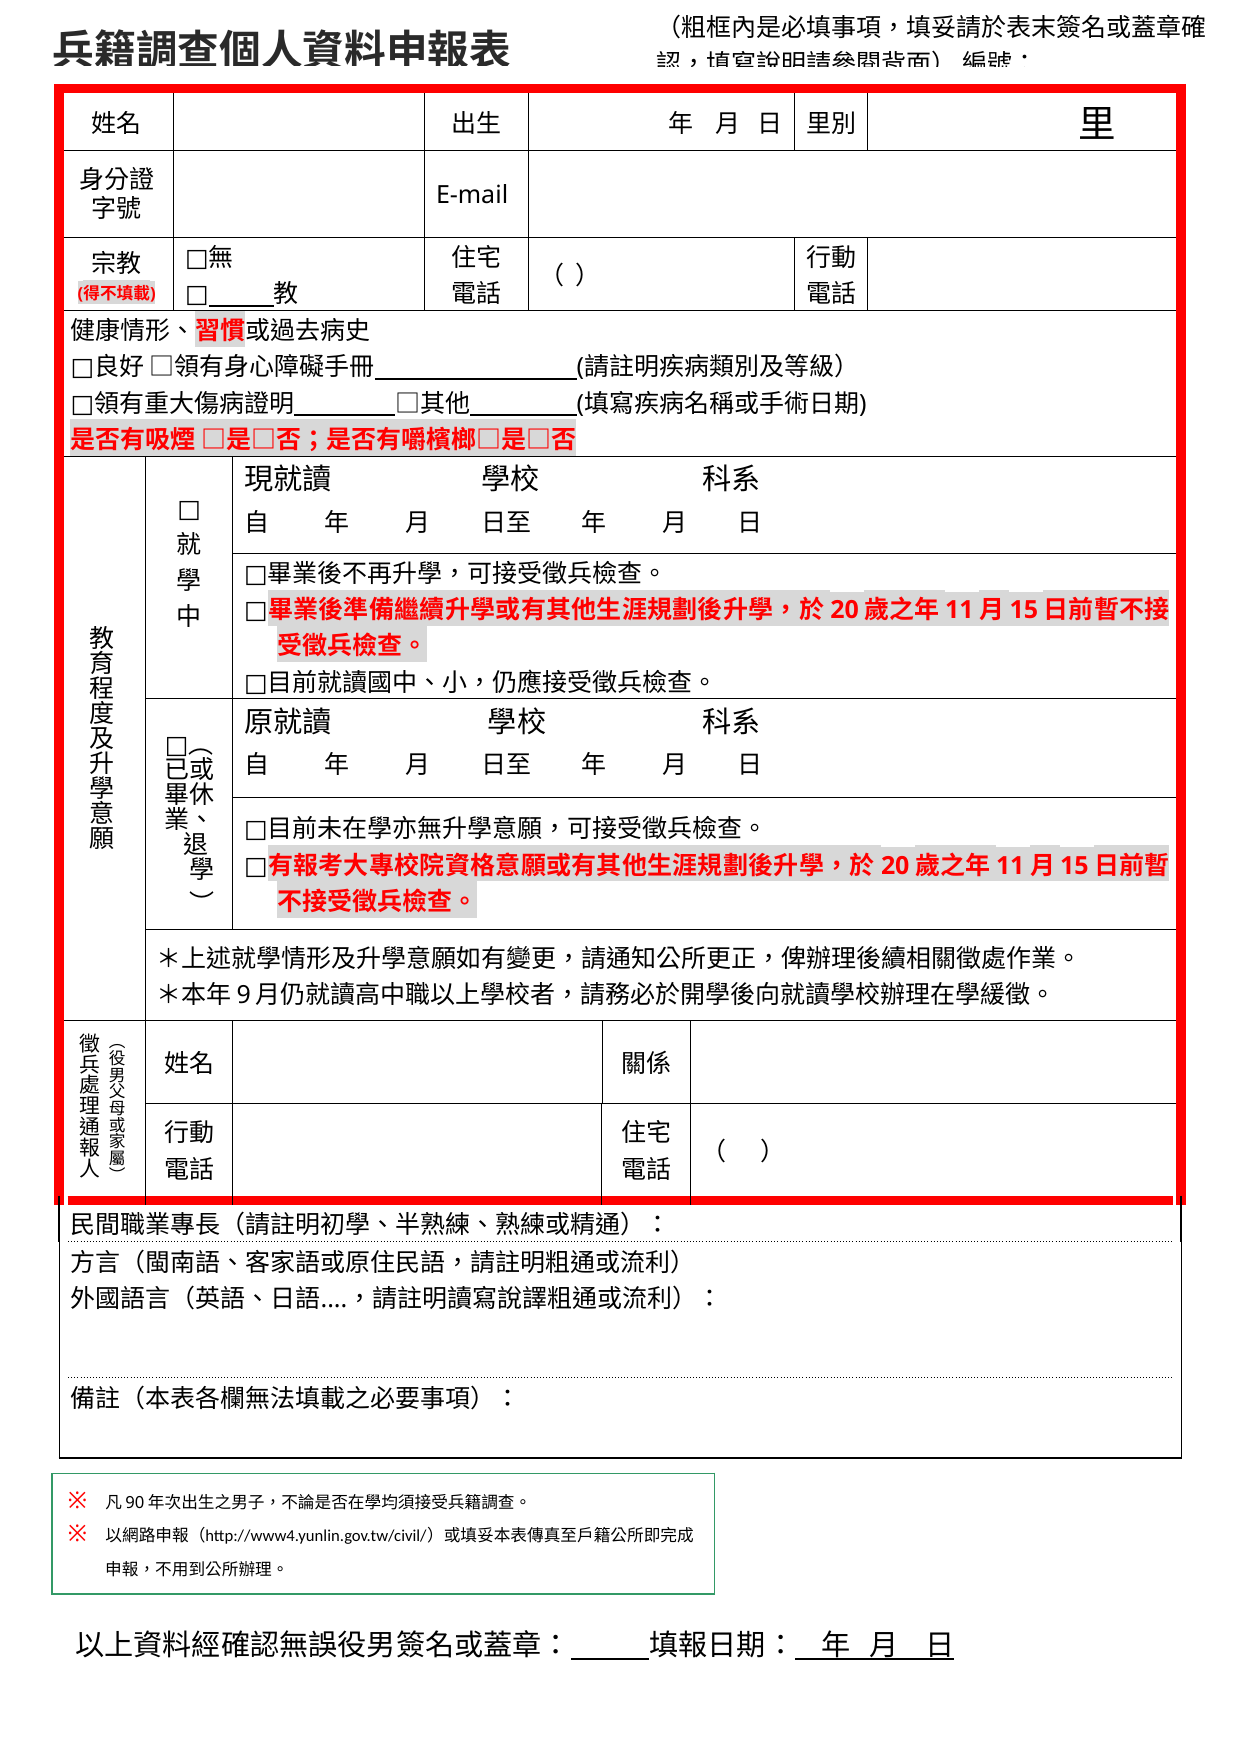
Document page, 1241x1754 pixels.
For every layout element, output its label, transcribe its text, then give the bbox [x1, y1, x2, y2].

table_cell 行動 電話 [146, 1104, 232, 1196]
table_cell 身分證 字號 [64, 151, 173, 237]
table_cell [868, 238, 1176, 310]
table_cell □︵ 已或 畢休 業、 退 學 ︶ [146, 699, 232, 929]
table_cell [233, 1021, 602, 1102]
table_cell 關係 [603, 1021, 690, 1102]
table_cell [174, 151, 424, 237]
table_cell （ ） [691, 1104, 1176, 1196]
table_cell ＊上述就學情形及升學意願如有變更，請通知公所更正，俾辦理後續相關徵處作業。 ＊本年9月仍就讀高中職以上學校者，請務必於開學後向就讀學校辦理在學緩徵。 [146, 930, 1176, 1020]
table_header 姓名 [64, 93, 173, 150]
table_header [174, 93, 424, 150]
table_cell 住宅 電話 [425, 238, 528, 310]
table_cell 健康情形、習慣或過去病史 □良好 □領有身心障礙手冊 (請註明疾病類別及等級） □領有重大傷病證明 □其他 (填寫疾病名稱或手術日期) 是否有吸煙 □是□否；是否有嚼檳榔□是□否 [64, 311, 1176, 456]
table_cell 住宅 電話 [602, 1104, 690, 1196]
table_cell [233, 1104, 601, 1196]
table_cell （ ） [529, 238, 794, 310]
table_header 年 月 日 [529, 93, 794, 150]
table_cell 現就讀 學校 科系 自 年 月 日至 年 月 日 [233, 457, 1176, 553]
table_cell □無 □ 教 [174, 238, 424, 310]
table_cell 原就讀 學校 科系 自 年 月 日至 年 月 日 [233, 699, 1176, 797]
table_cell 宗教 (得不填載) [64, 238, 173, 310]
text （粗框內是必填事項，填妥請於表末簽名或蓋章確認，填寫說明請參閱背面） 編號： [657, 8, 1225, 66]
table_cell （役男父母或家屬） 徵兵處理通報人 [64, 1021, 145, 1196]
table_cell E-mail [425, 151, 528, 237]
table_cell 教育程度及升學意願 [64, 457, 145, 1020]
subtitle 兵籍調查個人資料申報表 [53, 17, 522, 66]
table_cell □目前未在學亦無升學意願，可接受徵兵檢查。 □有報考大專校院資格意願或有其他生涯規劃後升學，於20歲之年11月15日前暫不接受徵兵檢查。 [233, 798, 1176, 929]
list 以網路申報（http://www4.yunlin.gov.tw/civil/）或填妥本表傳真至戶籍公所即完成申報，不用到公所辦理。 [68, 1515, 698, 1582]
table_cell □ 就 學 中 [146, 457, 232, 698]
table_header 出生 [425, 93, 528, 150]
text 以上資料經確認無誤役男簽名或蓋章： 填報日期： 年 月 日 [75, 1622, 1150, 1664]
table_cell 備註（本表各欄無法填載之必要事項）： [60, 1377, 1181, 1457]
list 凡90年次出生之男子，不論是否在學均須接受兵籍調查。 [68, 1482, 698, 1515]
table_cell □畢業後不再升學，可接受徵兵檢查。 □畢業後準備繼續升學或有其他生涯規劃後升學，於20歲之年11月15日前暫不接受徵兵檢查。 □目前就讀國中、小，仍應接受徵兵檢查。 [233, 554, 1176, 698]
table_header 里 [868, 93, 1176, 150]
table_cell [529, 151, 1176, 237]
table_cell 民間職業專長（請註明初學、半熟練、熟練或精通）： [60, 1196, 1180, 1241]
table_cell 方言（閩南語、客家語或原住民語，請註明粗通或流利） 外國語言（英語、日語....，請註明讀寫說譯粗通或流利）： [60, 1241, 1181, 1377]
table_cell [691, 1021, 1176, 1102]
table_header 里別 [795, 93, 867, 150]
table_cell 行動 電話 [795, 238, 867, 310]
table_cell 姓名 [146, 1021, 232, 1102]
